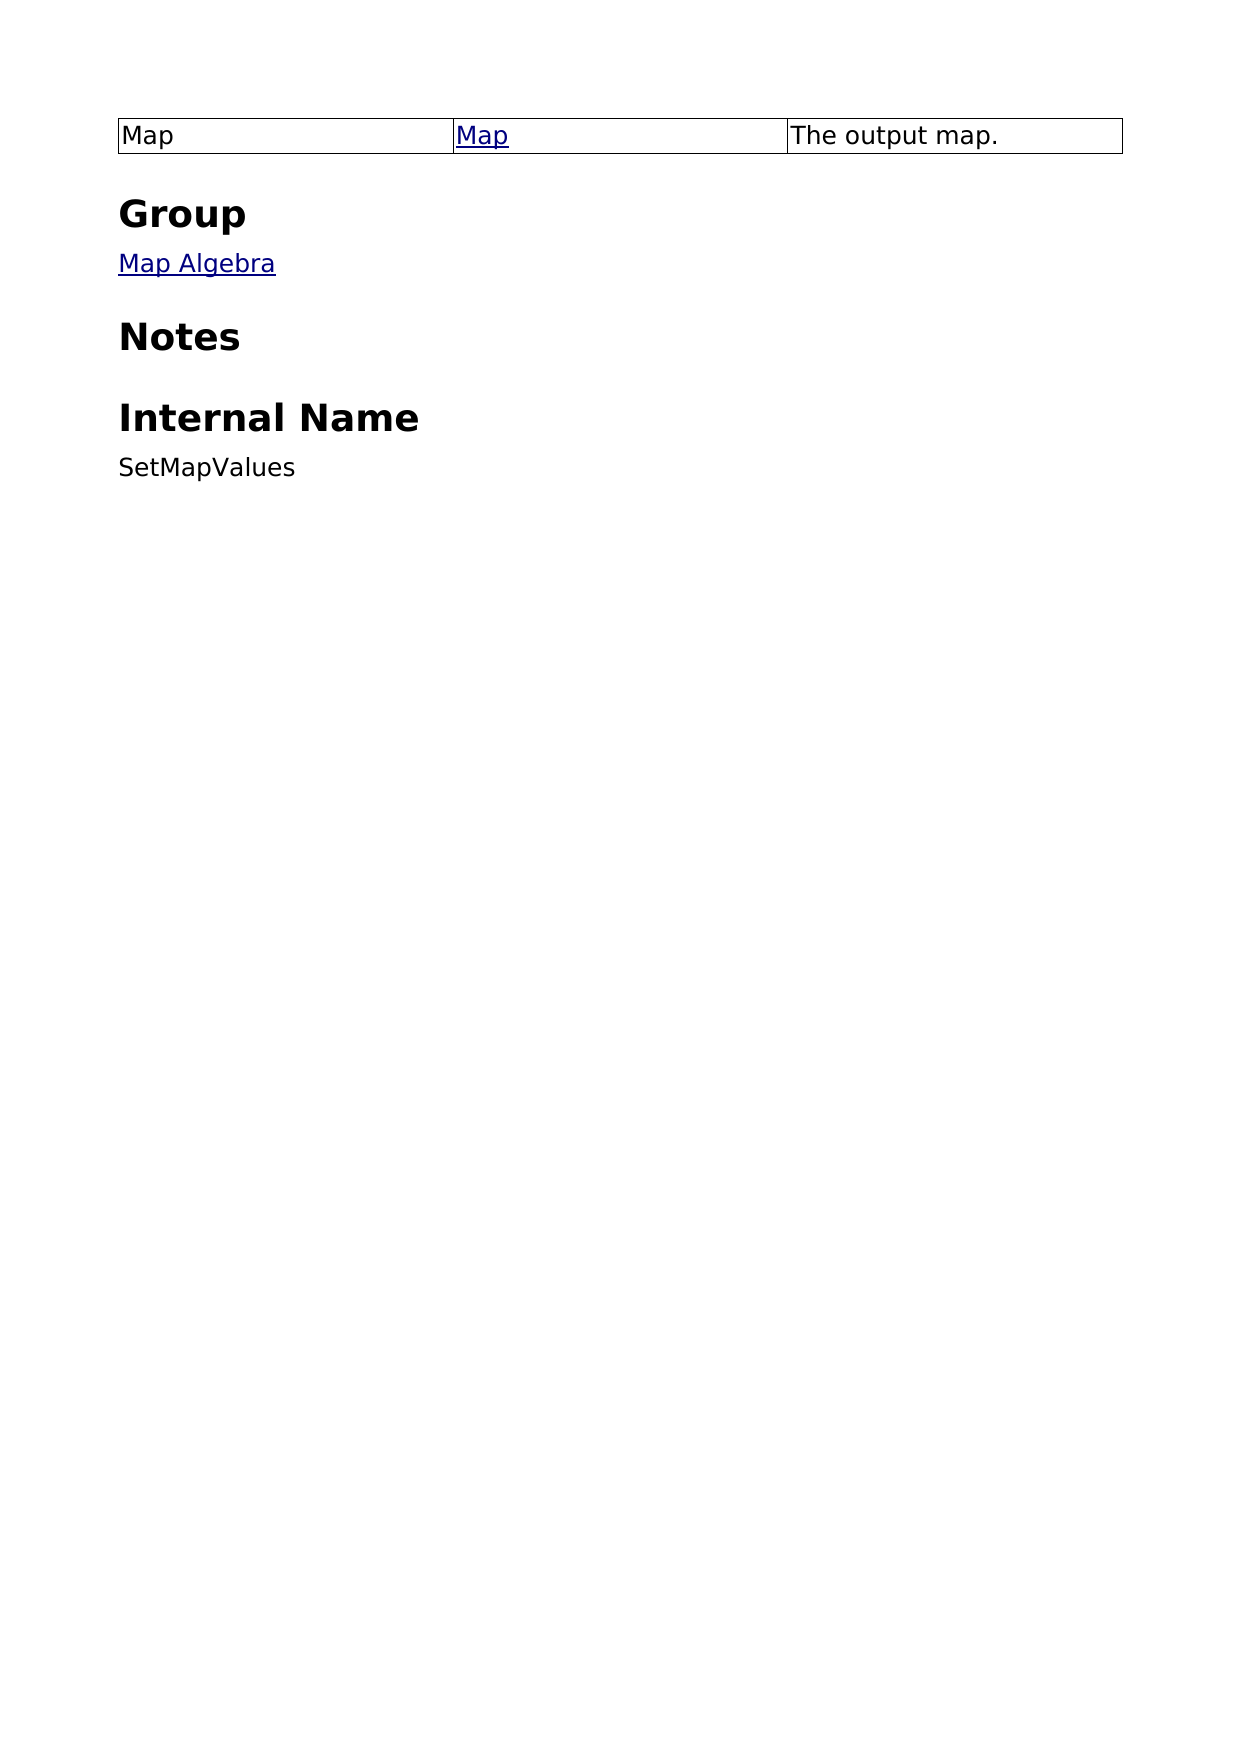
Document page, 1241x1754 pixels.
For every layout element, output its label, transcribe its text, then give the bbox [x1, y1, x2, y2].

text Map Algebra [118, 249, 1122, 278]
table_cell The output map. [788, 119, 1122, 153]
subtitle Internal Name [118, 397, 1122, 441]
text SetMapValues [118, 453, 1122, 482]
table_cell Map [454, 119, 787, 153]
subtitle Notes [118, 316, 1122, 359]
table_cell Map [119, 119, 453, 153]
subtitle Group [118, 193, 1122, 237]
